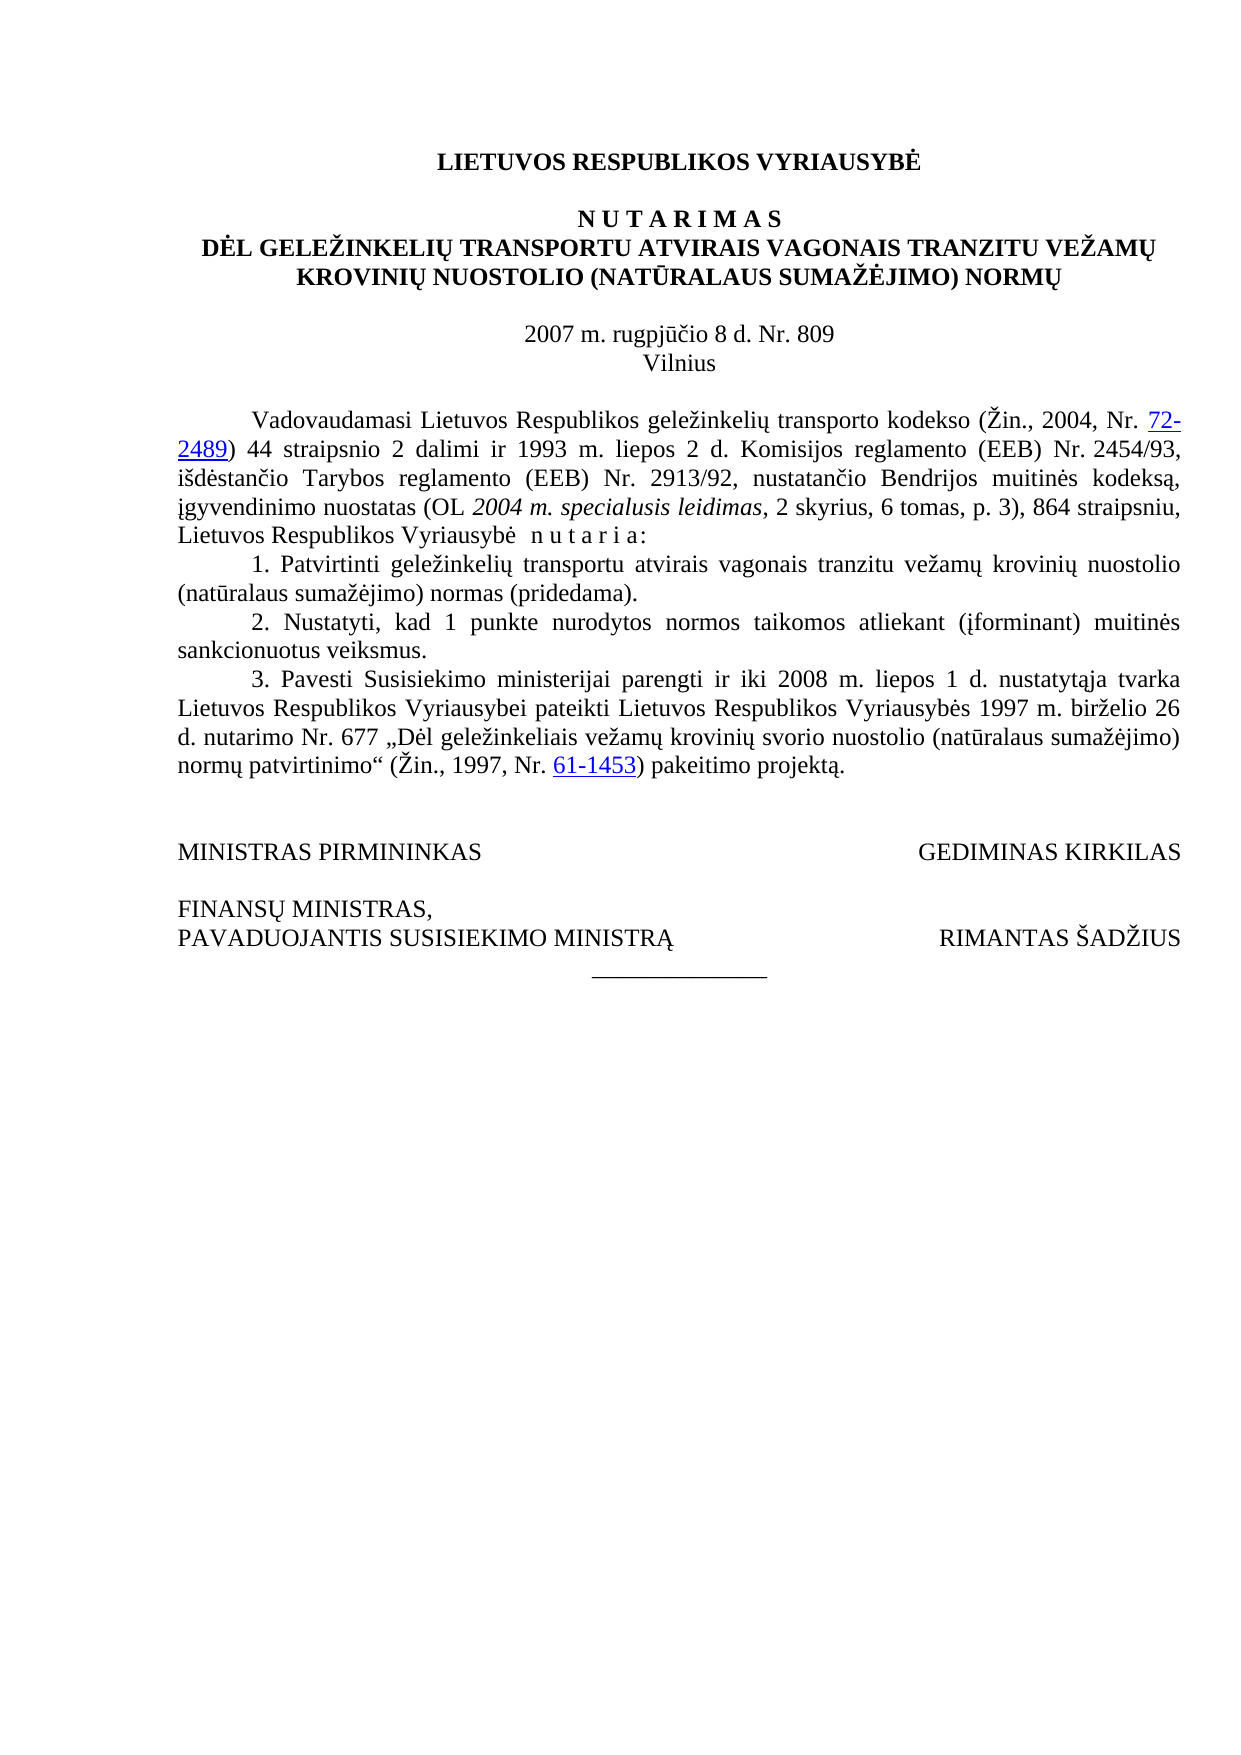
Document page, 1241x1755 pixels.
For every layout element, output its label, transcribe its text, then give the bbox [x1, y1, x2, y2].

text 2. Nustatyti, kad 1 punkte nurodytos normos taikomos atliekant (įforminant) muitinės sankcionuotus veiksmus. [177, 607, 1181, 664]
text N U T A R I M A S [177, 204, 1181, 233]
text ______________ [177, 952, 1181, 981]
text 2007 m. rugpjūčio 8 d. Nr. 809 [177, 319, 1181, 348]
text 1. Patvirtinti geležinkelių transportu atvirais vagonais tranzitu vežamų krovinių nuostolio (natūralaus sumažėjimo) normas (pridedama). [177, 549, 1181, 607]
text LIETUVOS RESPUBLIKOS VYRIAUSYBĖ [177, 147, 1181, 176]
text Ministras Pirmininkas Gediminas Kirkilas [177, 837, 1181, 866]
text DĖL GELEŽINKELIŲ TRANSPORTU ATVIRAIS VAGONAIS TRANZITU VEŽAMŲ KROVINIŲ NUOSTOLIO (NATŪRALAUS SUMAŽĖJIMO) NORMŲ [177, 233, 1181, 291]
text pavaduojantis susisiekimo ministrą Rimantas Šadžius [177, 923, 1181, 952]
text FINANSŲ MINISTRAS, [177, 894, 1181, 923]
text 3. Pavesti Susisiekimo ministerijai parengti ir iki 2008 m. liepos 1 d. nustatytąja tvarka Lietuvos Respublikos Vyriausybei pateikti Lietuvos Respublikos Vyriausybės 1997 m. birželio 26 d. nutarimo Nr. 677 „Dėl geležinkeliais vežamų krovinių svorio nuostolio (natūralaus sumažėjimo) normų patvirtinimo“ (Žin., 1997, Nr. 61-1453) pakeitimo projektą. [177, 664, 1181, 779]
text Vadovaudamasi Lietuvos Respublikos geležinkelių transporto kodekso (Žin., 2004, Nr. 72-2489) 44 straipsnio 2 dalimi ir 1993 m. liepos 2 d. Komisijos reglamento (EEB) Nr. 2454/93, išdėstančio Tarybos reglamento (EEB) Nr. 2913/92, nustatančio Bendrijos muitinės kodeksą, įgyvendinimo nuostatas (OL 2004 m. specialusis leidimas, 2 skyrius, 6 tomas, p. 3), 864 straipsniu, Lietuvos Respublikos Vyriausybė nutaria: [177, 406, 1181, 549]
text Vilnius [177, 348, 1181, 377]
